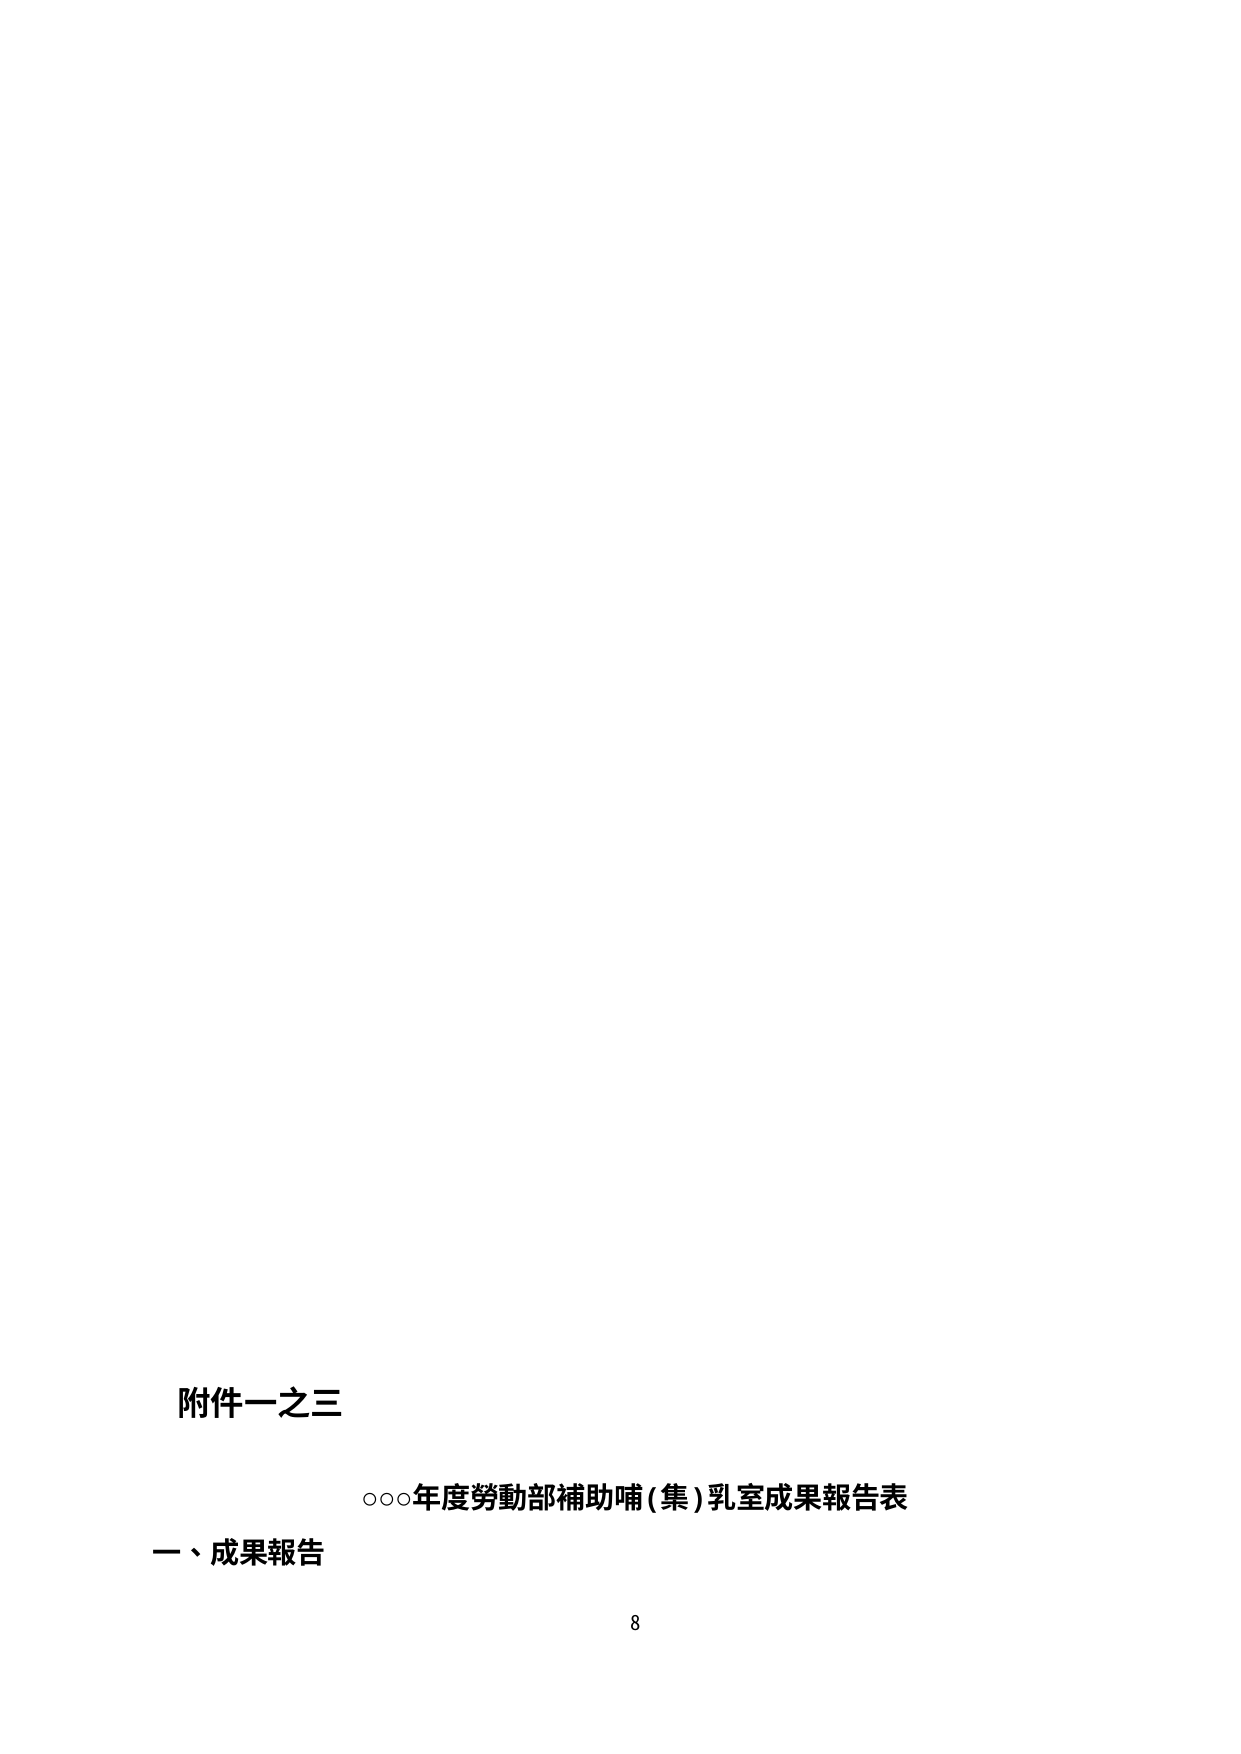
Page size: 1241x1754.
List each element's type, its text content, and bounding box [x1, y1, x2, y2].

text ○○○年度勞動部補助哺(集)乳室成果報告表 [177, 1475, 1092, 1517]
text 附件一之三 [177, 1375, 1092, 1425]
text 一、成果報告 [153, 1530, 1092, 1572]
